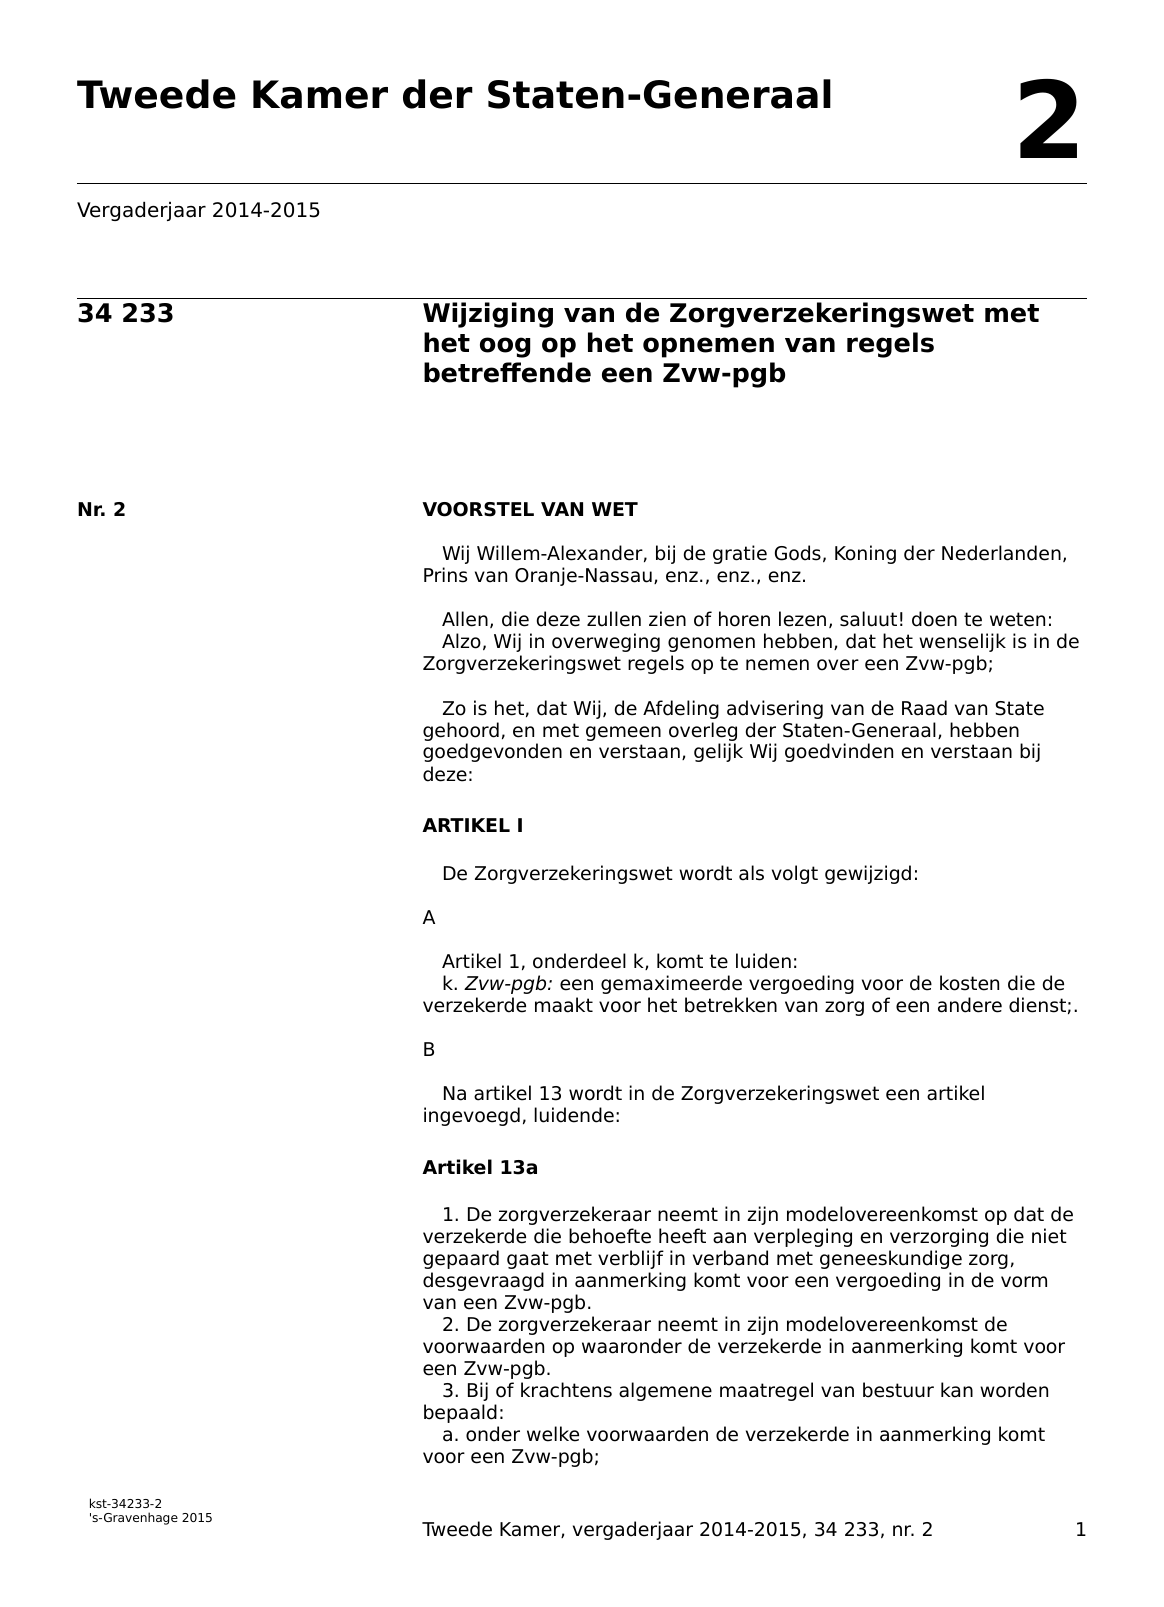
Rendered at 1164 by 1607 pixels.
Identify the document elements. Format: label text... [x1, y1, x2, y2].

text Alzo, Wij in overweging genomen hebben, dat het wenselijk is in de Zorgverzekeringswet regels op te nemen over een Zvw-pgb; [422, 631, 1087, 675]
table_header 2 [886, 59, 1087, 183]
subtitle 34 233 Wijziging van de Zorgverzekeringswet met het oog op het opnemen van regels betreffende een Zvw-pgb [77, 299, 1087, 388]
text Wij Willem-Alexander, bij de gratie Gods, Koning der Nederlanden, Prins van Oranje-Nassau, enz., enz., enz. [422, 543, 1087, 587]
text De Zorgverzekeringswet wordt als volgt gewijzigd: [422, 862, 1087, 884]
table_cell Vergaderjaar 2014-2015 [77, 184, 1087, 298]
table_header Tweede Kamer der Staten-Generaal [77, 59, 886, 183]
text 2. De zorgverzekeraar neemt in zijn modelovereenkomst de voorwaarden op waaronder de verzekerde in aanmerking komt voor een Zvw-pgb. [422, 1314, 1087, 1380]
text 3. Bij of krachtens algemene maatregel van bestuur kan worden bepaald: [422, 1380, 1087, 1424]
text Allen, die deze zullen zien of horen lezen, saluut! doen te weten: [422, 609, 1087, 631]
text B [422, 1039, 1087, 1061]
text Zo is het, dat Wij, de Afdeling advisering van de Raad van State gehoord, en met gemeen overleg der Staten-Generaal, hebben goedgevonden en verstaan, gelijk Wij goedvinden en verstaan bij deze: [422, 697, 1087, 785]
text Na artikel 13 wordt in de Zorgverzekeringswet een artikel ingevoegd, luidende: [422, 1083, 1087, 1127]
subtitle Artikel 13a [422, 1157, 1087, 1179]
text A [422, 907, 1087, 928]
text kst-34233-2 [88, 1497, 323, 1511]
text Artikel 1, onderdeel k, komt te luiden: [422, 951, 1087, 973]
text k. Zvw-pgb: een gemaximeerde vergoeding voor de kosten die de verzekerde maakt voor het betrekken van zorg of een andere dienst;. [422, 973, 1087, 1017]
text 1. De zorgverzekeraar neemt in zijn modelovereenkomst op dat de verzekerde die behoefte heeft aan verpleging en verzorging die niet gepaard gaat met verblijf in verband met geneeskundige zorg, desgevraagd in aanmerking komt voor een vergoeding in de vorm van een Zvw-pgb. [422, 1204, 1087, 1314]
text 's-Gravenhage 2015 [88, 1511, 323, 1525]
subtitle ARTIKEL I [422, 815, 1087, 837]
subtitle Nr. 2 VOORSTEL VAN WET [77, 499, 1087, 521]
text a. onder welke voorwaarden de verzekerde in aanmerking komt voor een Zvw-pgb; [422, 1424, 1087, 1468]
